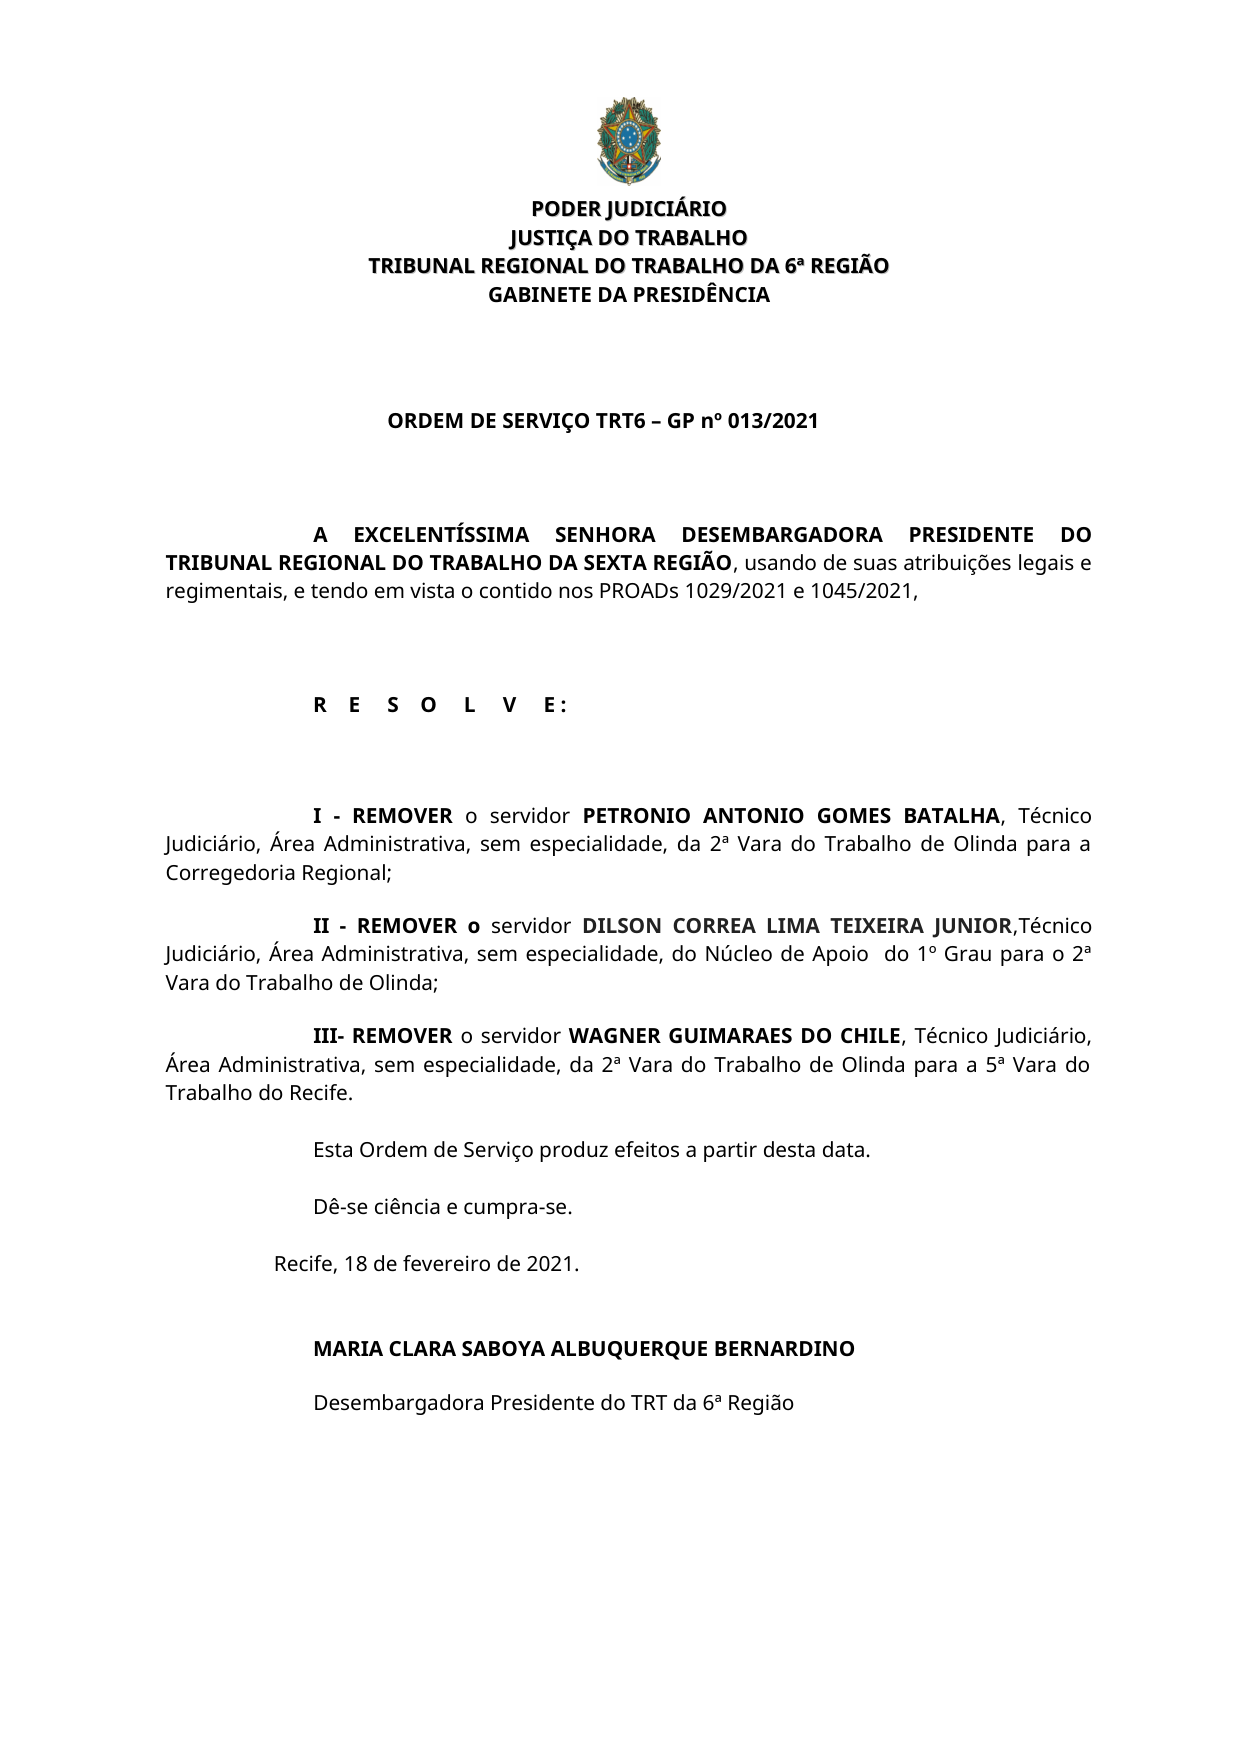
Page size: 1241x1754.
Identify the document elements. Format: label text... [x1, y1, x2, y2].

picture [597, 97, 661, 186]
text Recife, 18 de fevereiro de 2021. [165, 1249, 1092, 1277]
text R E S O L V E : [165, 690, 1092, 719]
text JUSTIÇA DO TRABALHO [165, 223, 1092, 251]
text A EXCELENTÍSSIMA SENHORA DESEMBARGADORA PRESIDENTE DO TRIBUNAL REGIONAL DO TRABALHO DA SEXTA REGIÃO, usando de suas atribuições legais e regimentais, e tendo em vista o contido nos PROADs 1029/2021 e 1045/2021, [165, 520, 1092, 605]
text Dê-se ciência e cumpra-se. [239, 1192, 1090, 1220]
text Esta Ordem de Serviço produz efeitos a partir desta data. [165, 1135, 1090, 1163]
text GABINETE DA PRESIDÊNCIA [165, 280, 1092, 308]
text PODER JUDICIÁRIO [165, 194, 1092, 223]
text Desembargadora Presidente do TRT da 6ª Região [165, 1388, 1092, 1416]
text MARIA CLARA SABOYA ALBUQUERQUE BERNARDINO [165, 1334, 1093, 1363]
text TRIBUNAL REGIONAL DO TRABALHO DA 6ª REGIÃO [165, 251, 1092, 280]
text III- REMOVER o servidor WAGNER GUIMARAES DO CHILE, Técnico Judiciário, Área Administrativa, sem especialidade, da 2ª Vara do Trabalho de Olinda para a 5ª Vara do Trabalho do Recife. [165, 1021, 1092, 1107]
text I - REMOVER o servidor PETRONIO ANTONIO GOMES BATALHA, Técnico Judiciário, Área Administrativa, sem especialidade, da 2ª Vara do Trabalho de Olinda para a Corregedoria Regional; [165, 801, 1092, 886]
subtitle ORDEM DE SERVIÇO TRT6 – GP nº 013/2021 [165, 406, 1092, 434]
text II - REMOVER o servidor DILSON CORREA LIMA TEIXEIRA JUNIOR,Técnico Judiciário, Área Administrativa, sem especialidade, do Núcleo de Apoio do 1º Grau para o 2ª Vara do Trabalho de Olinda; [165, 911, 1092, 996]
